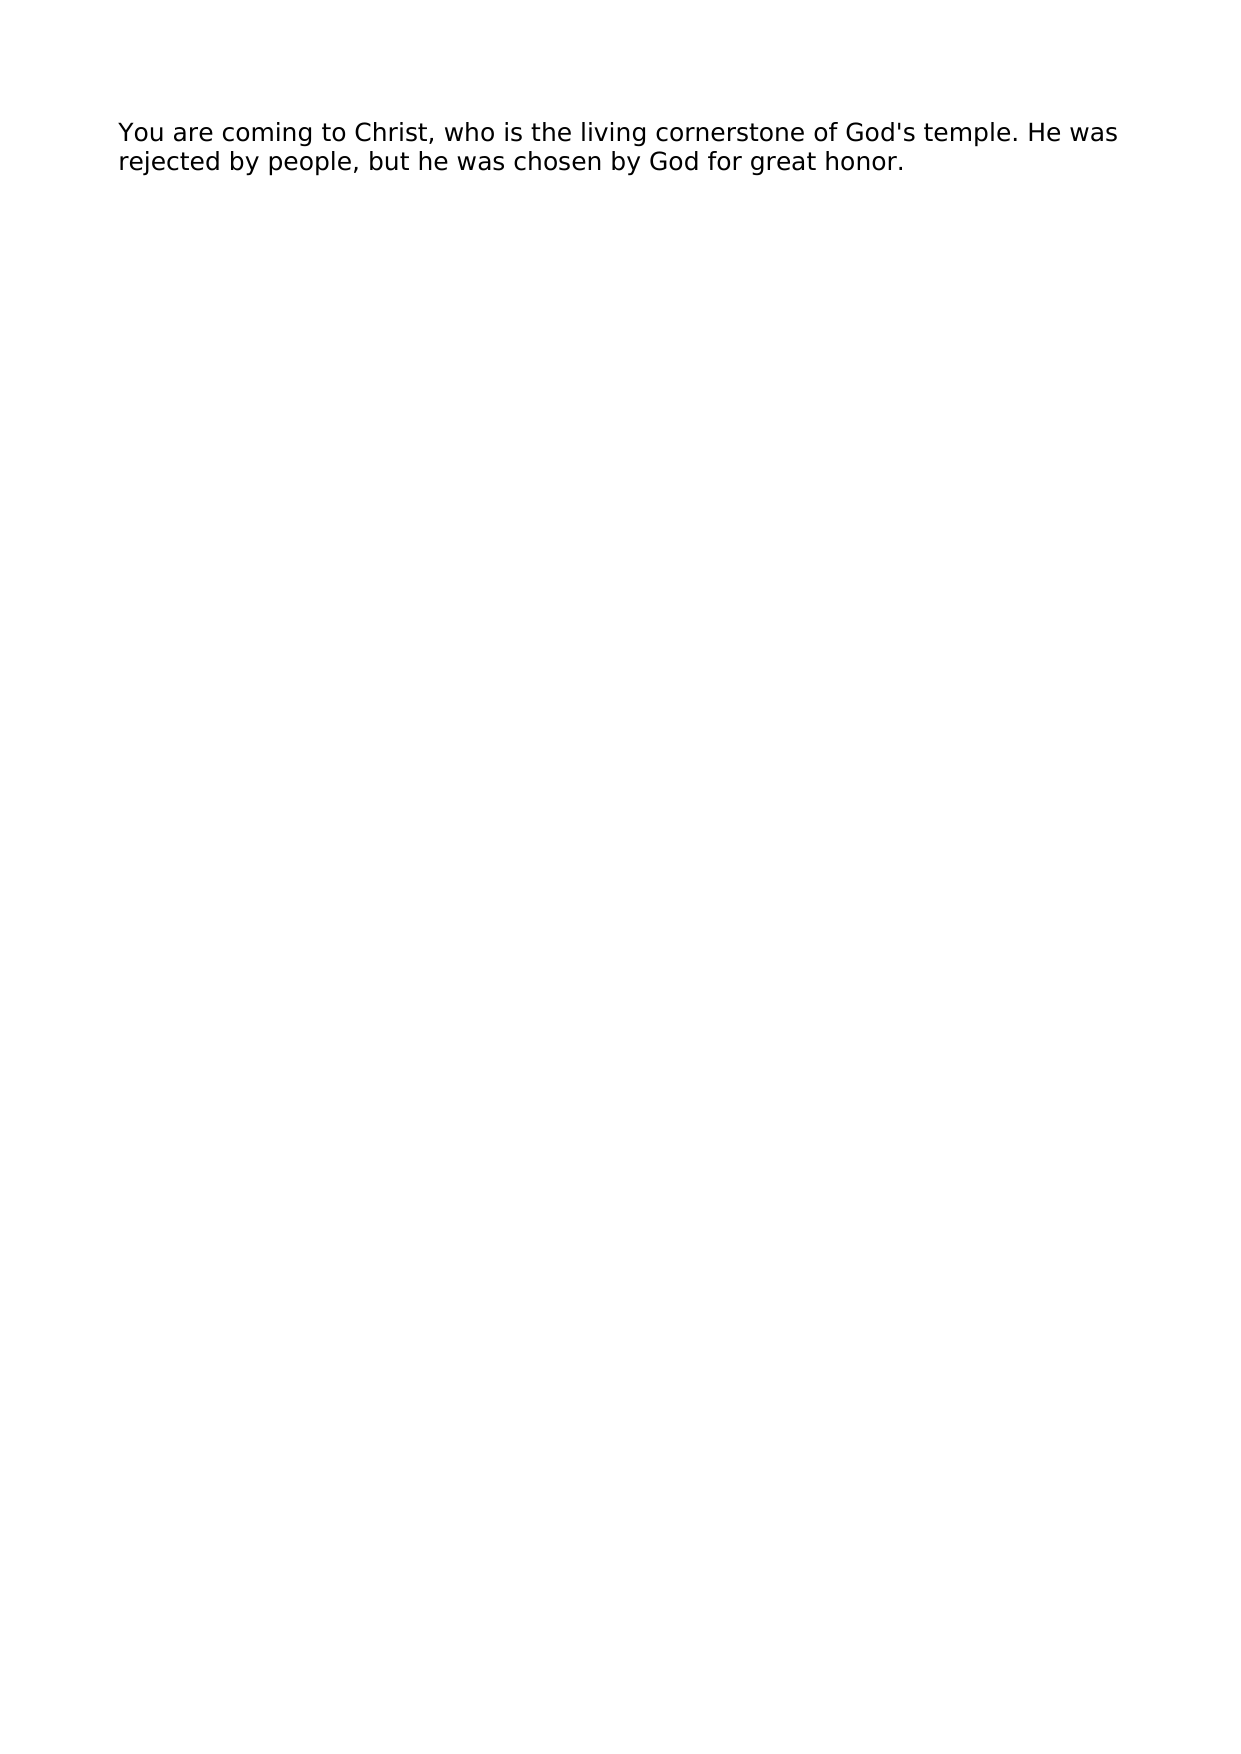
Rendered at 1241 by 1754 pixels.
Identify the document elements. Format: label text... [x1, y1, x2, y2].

text You are coming to Christ, who is the living cornerstone of God's temple. He was rejected by people, but he was chosen by God for great honor. [118, 118, 1122, 176]
